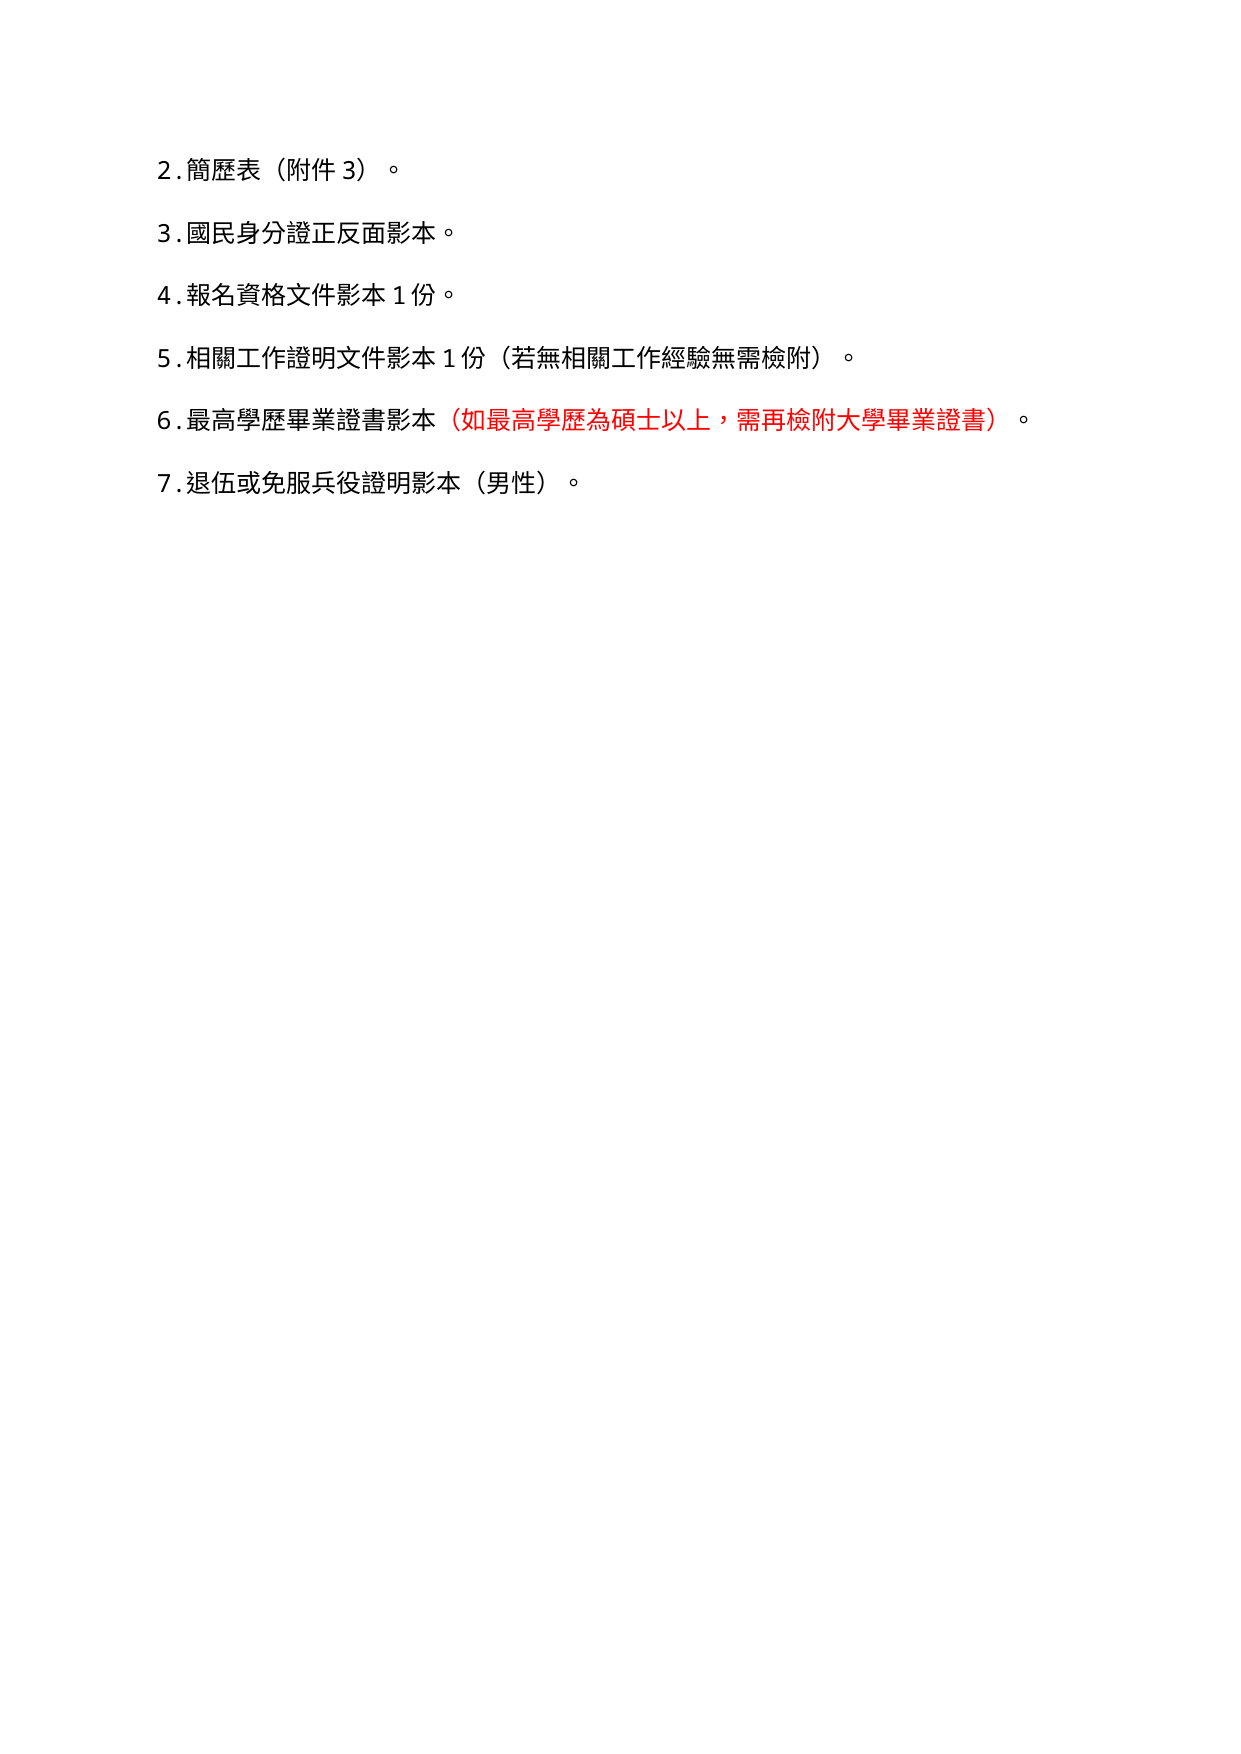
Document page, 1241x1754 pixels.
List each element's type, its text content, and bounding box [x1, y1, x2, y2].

text 3.國民身分證正反面影本。 [156, 189, 1128, 252]
text 4.報名資格文件影本1份。 [156, 252, 1128, 314]
text 2.簡歷表（附件3）。 [156, 127, 1128, 189]
text 7.退伍或免服兵役證明影本（男性）。 [156, 439, 1128, 502]
text 6.最高學歷畢業證書影本（如最高學歷為碩士以上，需再檢附大學畢業證書）。 [156, 377, 1128, 439]
text 5.相關工作證明文件影本1份（若無相關工作經驗無需檢附）。 [156, 314, 1128, 377]
